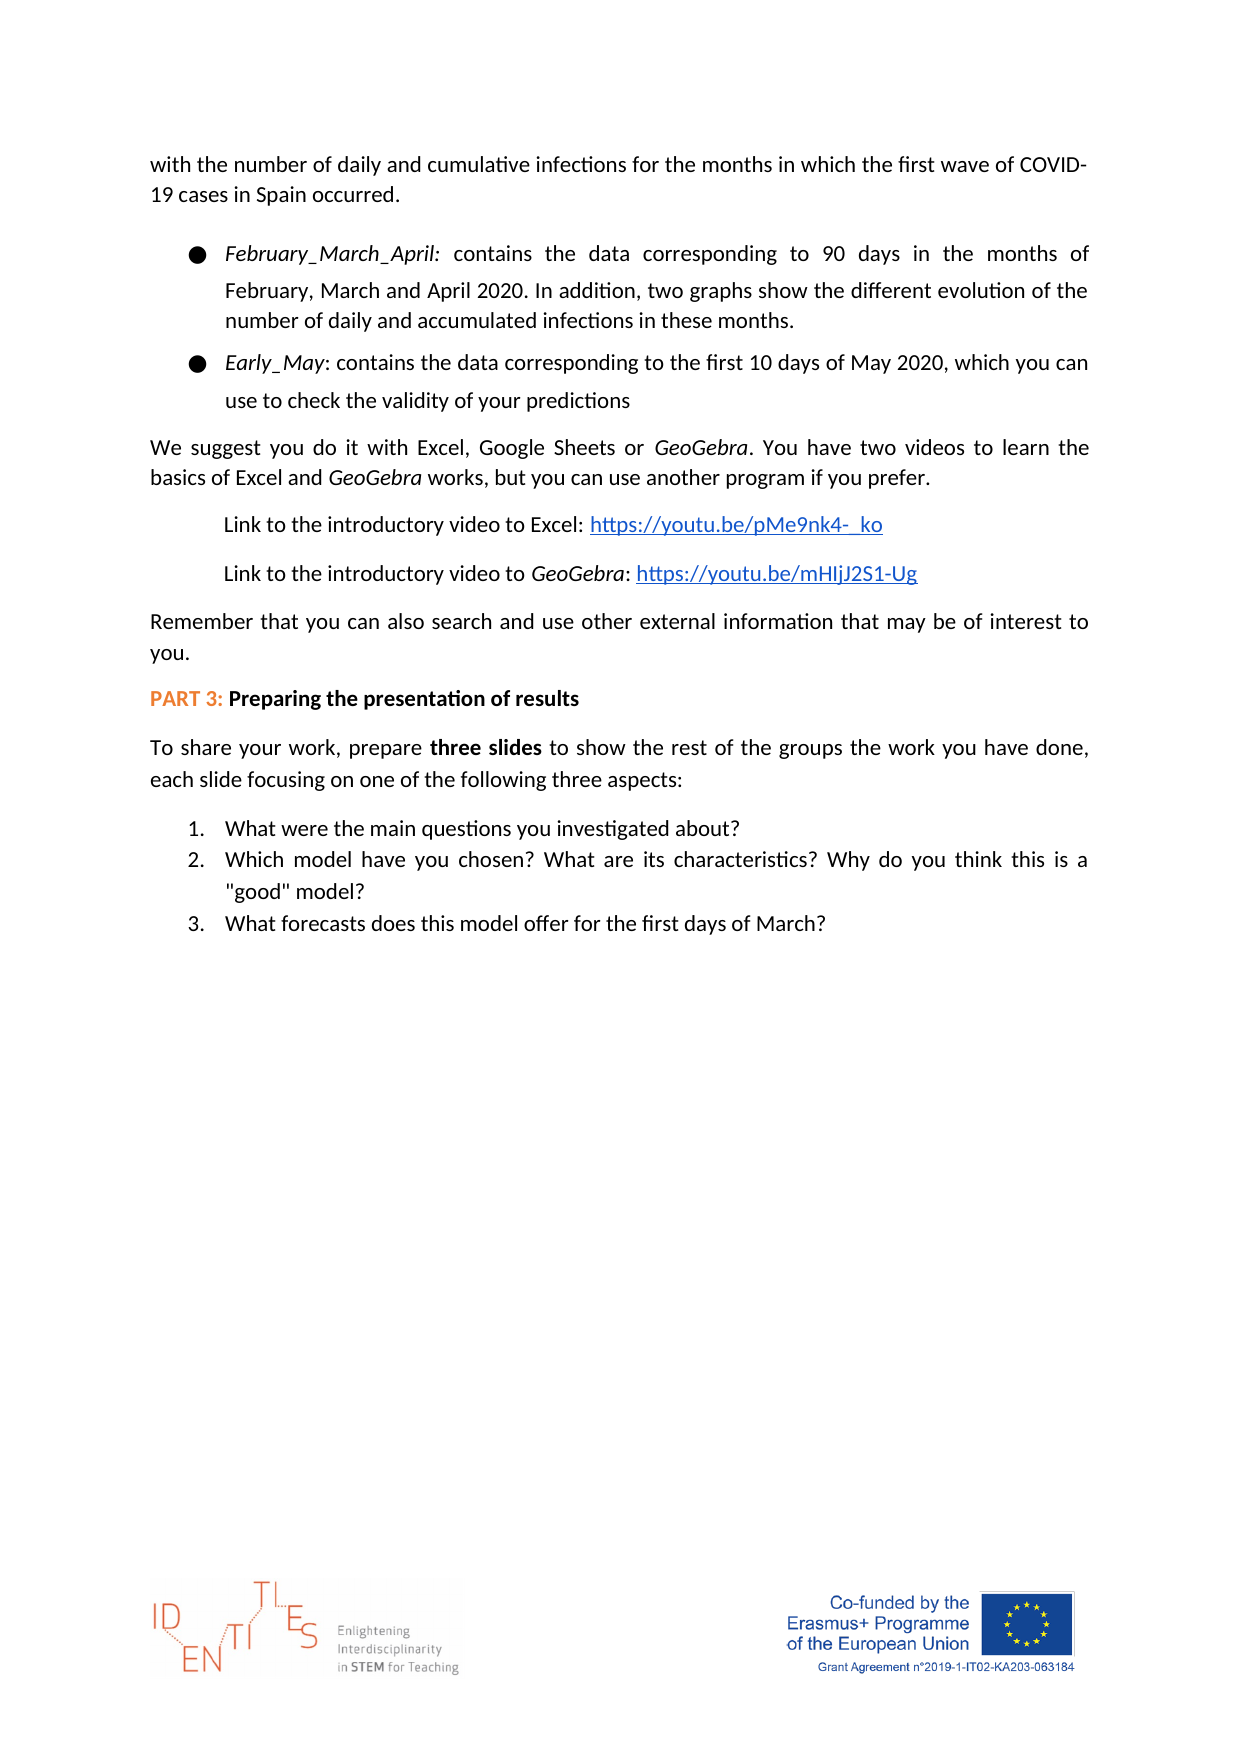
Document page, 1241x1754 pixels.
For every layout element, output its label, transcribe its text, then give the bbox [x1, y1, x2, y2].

list Early_May: contains the data corresponding to the first 10 days of May 2020, which you can use to check the validity of your predictions [187, 337, 1090, 414]
list February_March_April: contains the data corresponding to 90 days in the months of February, March and April 2020. In addition, two graphs show the different evolution of the number of daily and accumulated infections in these months. [187, 227, 1090, 334]
text We suggest you do it with Excel, Google Sheets or GeoGebra. You have two videos to learn the basics of Excel and GeoGebra works, but you can use another program if you prefer. [150, 433, 1090, 491]
text PART 3: Preparing the presentation of results [150, 684, 1090, 713]
text with the number of daily and cumulative infections for the months in which the first wave of COVID-19 cases in Spain occurred. [150, 150, 1090, 208]
list What were the main questions you investigated about? [187, 814, 1090, 842]
text Link to the introductory video to GeoGebra: https://youtu.be/mHIjJ2S1-Ug [150, 559, 1090, 587]
list Which model have you chosen? What are its characteristics? Why do you think this is a "good" model? [187, 845, 1090, 905]
list What forecasts does this model offer for the first days of March? [187, 909, 1090, 937]
picture [781, 1590, 1080, 1679]
text Link to the introductory video to Excel: https://youtu.be/pMe9nk4-_ko [150, 510, 1090, 538]
text To share your work, prepare three slides to show the rest of the groups the work you have done, each slide focusing on one of the following three aspects: [150, 733, 1090, 794]
text Remember that you can also search and use other external information that may be of interest to you. [150, 607, 1090, 666]
picture [150, 1578, 465, 1679]
